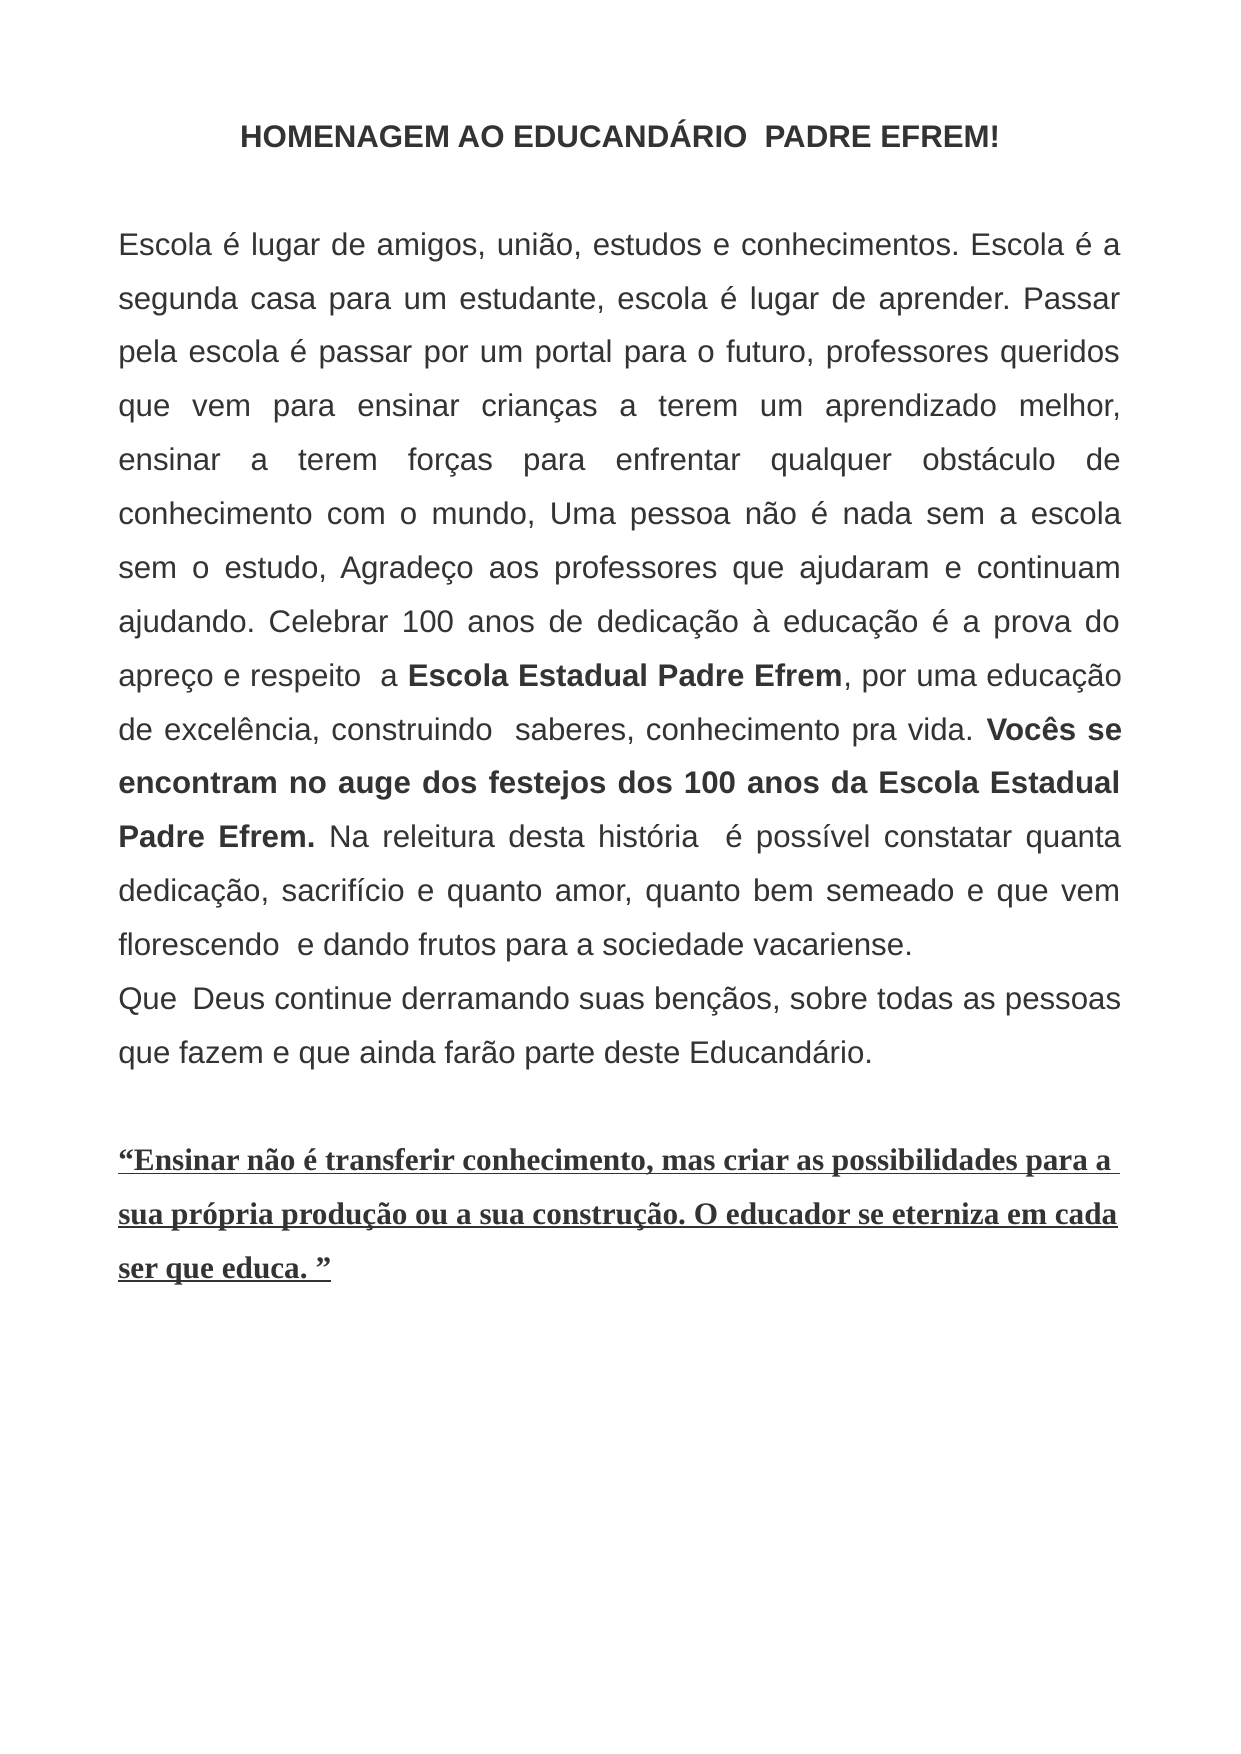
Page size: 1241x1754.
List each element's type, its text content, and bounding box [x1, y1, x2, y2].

text sua própria produção ou a sua construção. O educador se eterniza em cada ser que educa. ˮ [118, 1195, 1122, 1285]
text Escola é lugar de amigos, união, estudos e conhecimentos. Escola é a segunda casa para um estudante, escola é lugar de aprender. Passar pela escola é passar por um portal para o futuro, professores queridos que vem para ensinar crianças a terem um aprendizado melhor, ensinar a terem forças para enfrentar qualquer obstáculo de conhecimento com o mundo, Uma pessoa não é nada sem a escola sem o estudo, Agradeço aos professores que ajudaram e continuam ajudando. Celebrar 100 anos de dedicação à educação é a prova do apreço e respeito a Escola Estadual Padre Efrem, por uma educação de excelência, construindo saberes, conhecimento pra vida. Vocês se encontram no auge dos festejos dos 100 anos da Escola Estadual Padre Efrem. Na releitura desta história é possível constatar quanta dedicação, sacrifício e quanto amor, quanto bem semeado e que vem florescendo e dando frutos para a sociedade vacariense. [118, 226, 1122, 962]
text Que Deus continue derramando suas bençãos, sobre todas as pessoas que fazem e que ainda farão parte deste Educandário. [118, 980, 1122, 1069]
text “Ensinar não é transferir conhecimento, mas criar as possibilidades para a [118, 1141, 1122, 1177]
text HOMENAGEM AO EDUCANDÁRIO PADRE EFREM! [118, 118, 1122, 154]
